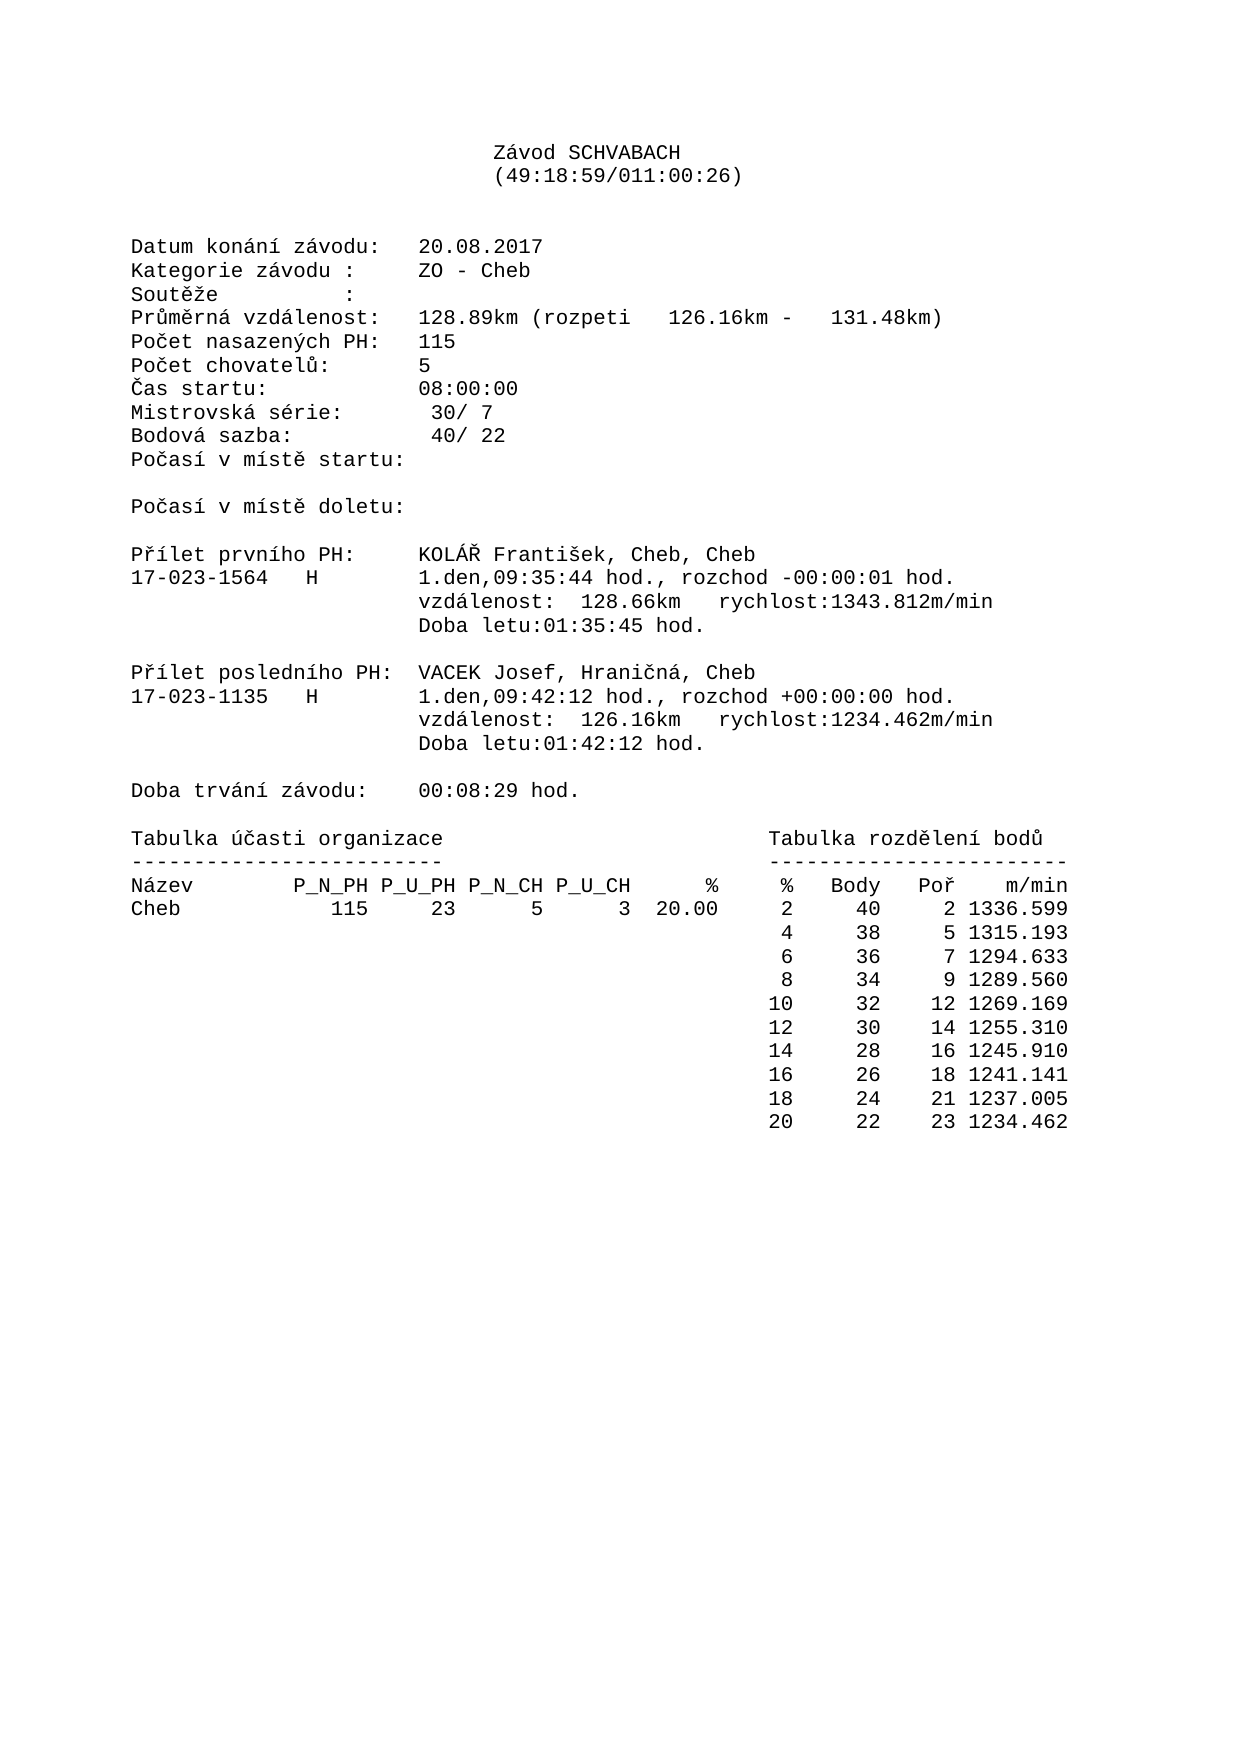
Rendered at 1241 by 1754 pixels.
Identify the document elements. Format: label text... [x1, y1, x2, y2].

text Cheb 115 23 5 3 20.00 2 40 2 1336.599 [118, 898, 1122, 922]
text vzdálenost: 126.16km rychlost:1234.462m/min [118, 709, 1122, 733]
text 16 26 18 1241.141 [118, 1064, 1122, 1088]
text Doba trvání závodu: 00:08:29 hod. [118, 780, 1122, 804]
text Počet nasazených PH: 115 [118, 331, 1122, 354]
text Čas startu: 08:00:00 [118, 378, 1122, 402]
text Doba letu:01:42:12 hod. [118, 733, 1122, 757]
text Počasí v místě doletu: [118, 496, 1122, 520]
text 12 30 14 1255.310 [118, 1017, 1122, 1040]
text vzdálenost: 128.66km rychlost:1343.812m/min [118, 591, 1122, 615]
text Datum konání závodu: 20.08.2017 [118, 236, 1122, 260]
text 4 38 5 1315.193 [118, 922, 1122, 946]
text Bodová sazba: 40/ 22 [118, 426, 1122, 449]
text Průměrná vzdálenost: 128.89km (rozpeti 126.16km - 131.48km) [118, 307, 1122, 331]
text 14 28 16 1245.910 [118, 1040, 1122, 1064]
text 10 32 12 1269.169 [118, 993, 1122, 1017]
text Přílet prvního PH: KOLÁŘ František, Cheb, Cheb [118, 544, 1122, 567]
text Počet chovatelů: 5 [118, 354, 1122, 378]
text 20 22 23 1234.462 [118, 1111, 1122, 1135]
text 6 36 7 1294.633 [118, 946, 1122, 969]
text Mistrovská série: 30/ 7 [118, 402, 1122, 426]
text Kategorie závodu : ZO - Cheb [118, 260, 1122, 284]
text 17-023-1564 H 1.den,09:35:44 hod., rozchod -00:00:01 hod. [118, 567, 1122, 591]
text 8 34 9 1289.560 [118, 969, 1122, 993]
text Přílet posledního PH: VACEK Josef, Hraničná, Cheb [118, 662, 1122, 686]
text Tabulka účasti organizace Tabulka rozdělení bodů [118, 827, 1122, 851]
text Název P_N_PH P_U_PH P_N_CH P_U_CH % % Body Poř m/min [118, 875, 1122, 898]
text Počasí v místě startu: [118, 449, 1122, 473]
text (49:18:59/011:00:26) [118, 165, 1122, 189]
text ------------------------- ------------------------ [118, 851, 1122, 875]
text Doba letu:01:35:45 hod. [118, 615, 1122, 638]
text 18 24 21 1237.005 [118, 1088, 1122, 1111]
text Závod SCHVABACH [118, 142, 1122, 165]
text Soutěže : [118, 284, 1122, 307]
text 17-023-1135 H 1.den,09:42:12 hod., rozchod +00:00:00 hod. [118, 686, 1122, 709]
